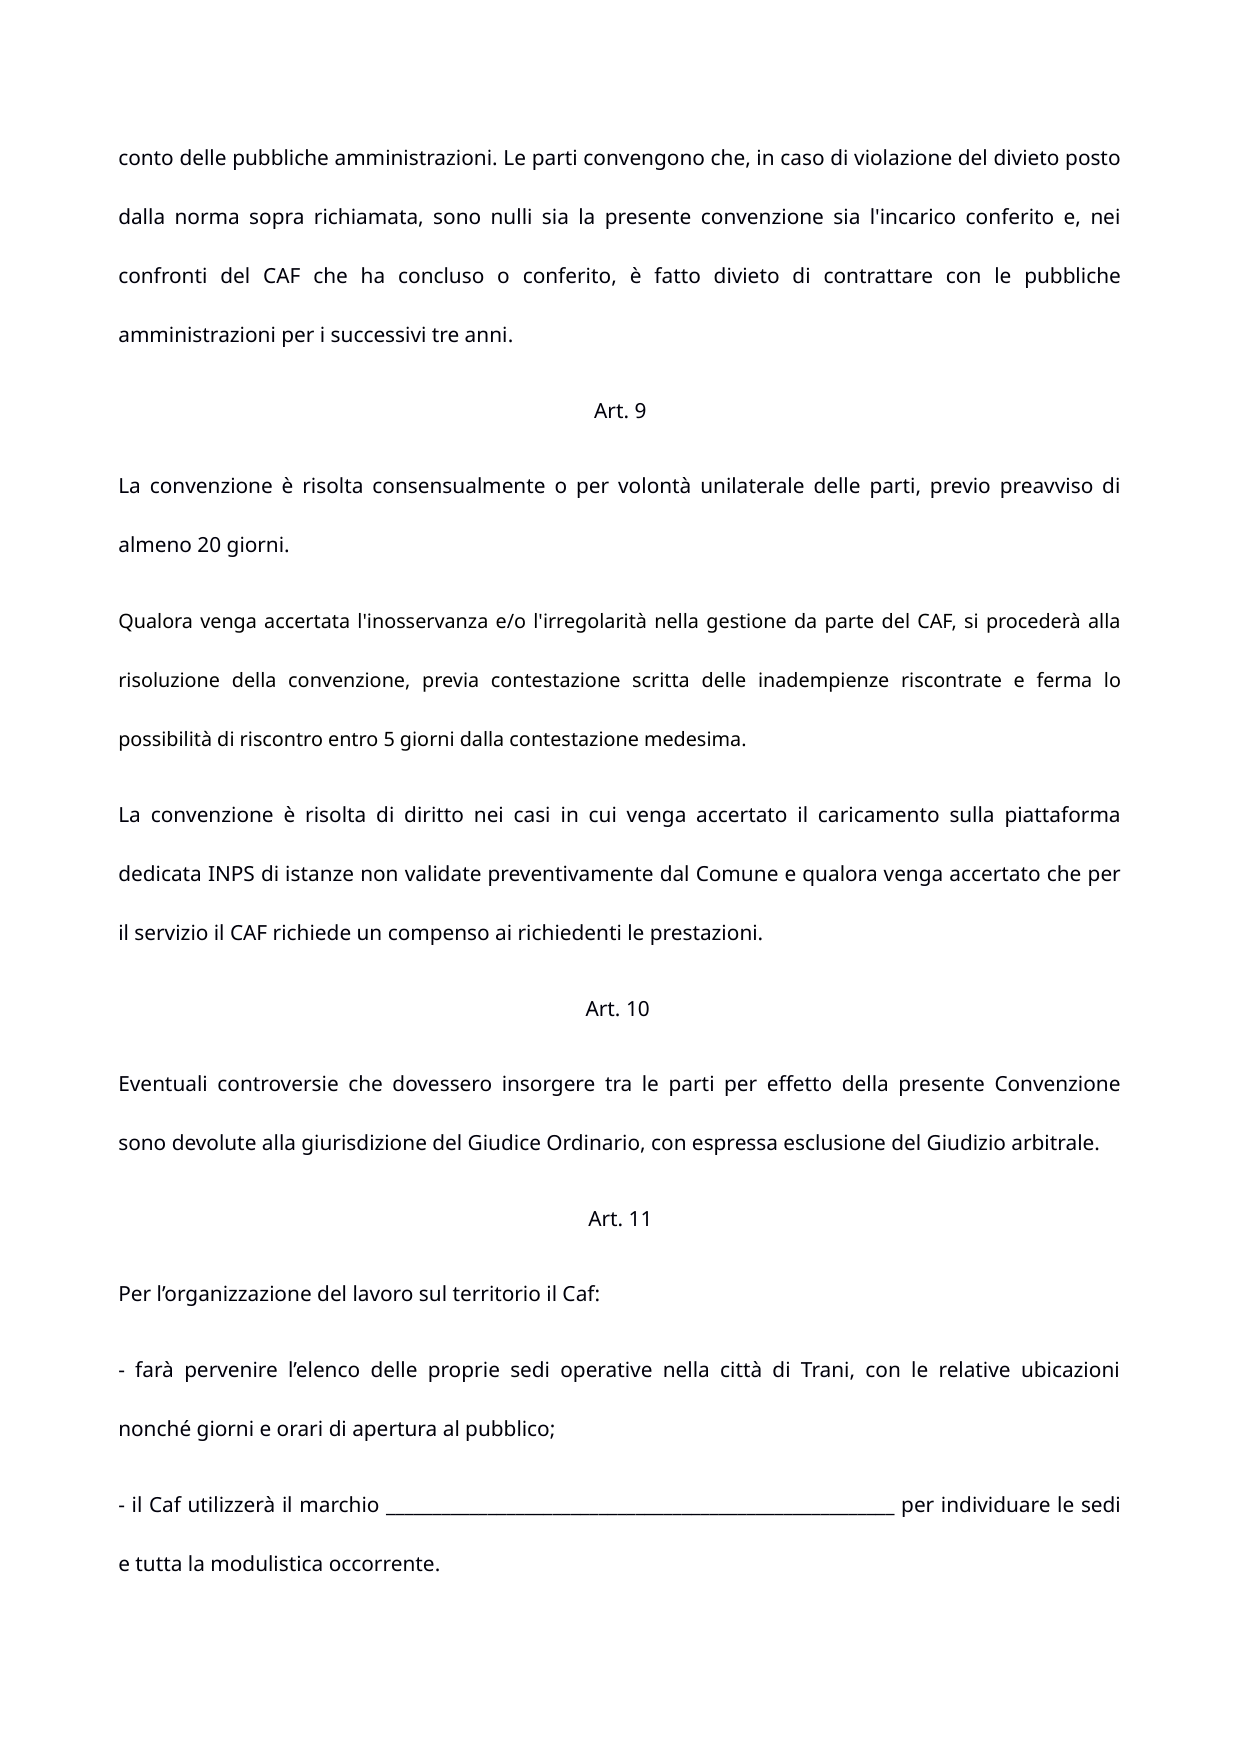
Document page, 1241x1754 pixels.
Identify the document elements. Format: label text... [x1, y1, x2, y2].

text Eventuali controversie che dovessero insorgere tra le parti per effetto della presente Convenzione sono devolute alla giurisdizione del Giudice Ordinario, con espressa esclusione del Giudizio arbitrale. [118, 1044, 1122, 1162]
text Art. 9 [118, 371, 1122, 430]
text Art. 10 [118, 969, 1122, 1028]
text Qualora venga accertata l'inosservanza e/o l'irregolarità nella gestione da parte del CAF, si procederà alla risoluzione della convenzione, previa contestazione scritta delle inadempienze riscontrate e ferma lo possibilità di riscontro entro 5 giorni dalla contestazione medesima. [118, 581, 1122, 758]
text conto delle pubbliche amministrazioni. Le parti convengono che, in caso di violazione del divieto posto dalla norma sopra richiamata, sono nulli sia la presente convenzione sia l'incarico conferito e, nei confronti del CAF che ha concluso o conferito, è fatto divieto di contrattare con le pubbliche amministrazioni per i successivi tre anni. [118, 118, 1122, 354]
text - il Caf utilizzerà il marchio _______________________________________________________ per individuare le sedi e tutta la modulistica occorrente. [118, 1465, 1122, 1583]
text Per l’organizzazione del lavoro sul territorio il Caf: [118, 1255, 1122, 1314]
text Art. 11 [118, 1179, 1122, 1238]
text La convenzione è risolta consensualmente o per volontà unilaterale delle parti, previo preavviso di almeno 20 giorni. [118, 447, 1122, 565]
text - farà pervenire l’elenco delle proprie sedi operative nella città di Trani, con le relative ubicazioni nonché giorni e orari di apertura al pubblico; [118, 1330, 1122, 1448]
text La convenzione è risolta di diritto nei casi in cui venga accertato il caricamento sulla piattaforma dedicata INPS di istanze non validate preventivamente dal Comune e qualora venga accertato che per il servizio il CAF richiede un compenso ai richiedenti le prestazioni. [118, 775, 1122, 952]
